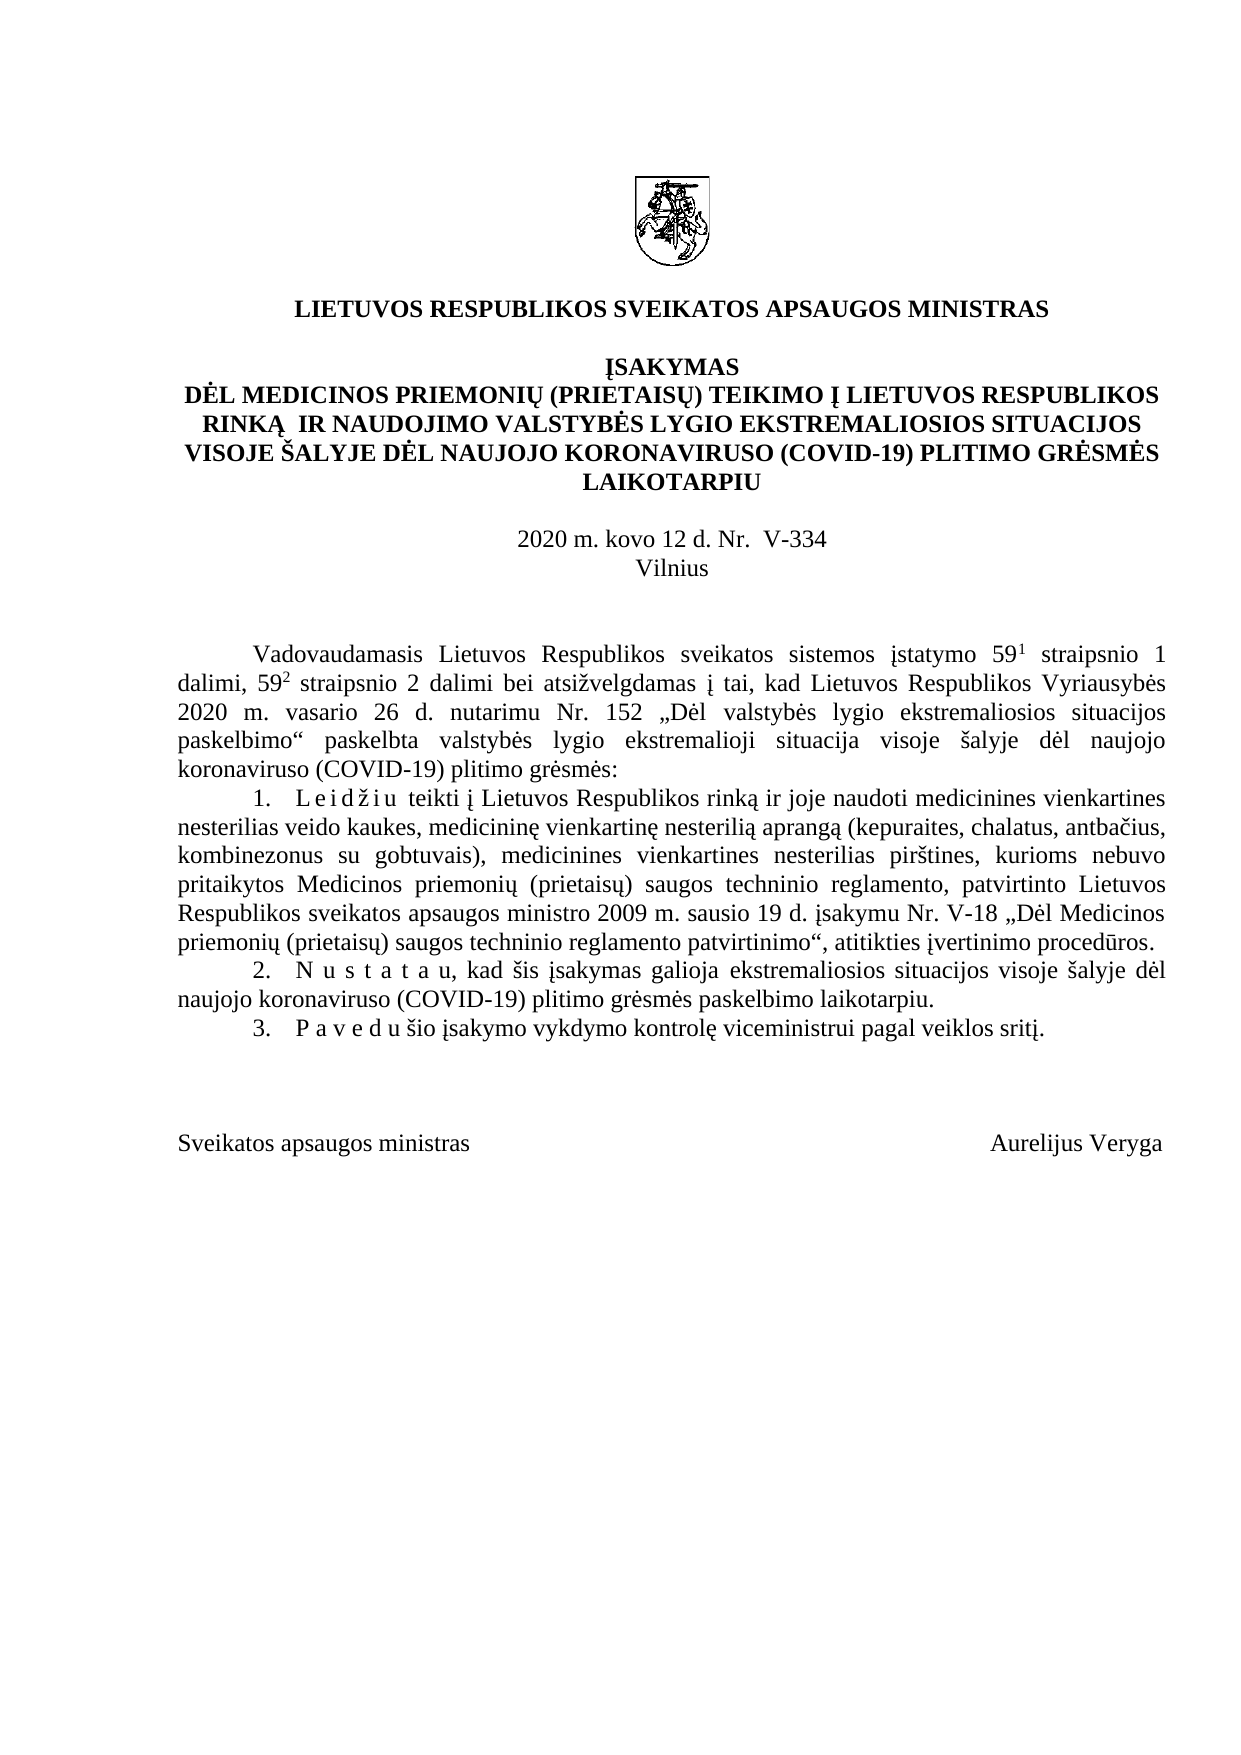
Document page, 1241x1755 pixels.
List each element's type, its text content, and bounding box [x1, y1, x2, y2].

text 3. P a v e d u šio įsakymo vykdymo kontrolę viceministrui pagal veiklos sritį. [177, 1013, 1167, 1042]
text 1. Leidžiu teikti į Lietuvos Respublikos rinką ir joje naudoti medicinines vienkartines nesterilias veido kaukes, medicininę vienkartinę nesterilią aprangą (kepuraites, chalatus, antbačius, kombinezonus su gobtuvais), medicinines vienkartines nesterilias pirštines, kurioms nebuvo pritaikytos Medicinos priemonių (prietaisų) saugos techninio reglamento, patvirtinto Lietuvos Respublikos sveikatos apsaugos ministro 2009 m. sausio 19 d. įsakymu Nr. V-18 „Dėl Medicinos priemonių (prietaisų) saugos techninio reglamento patvirtinimo“, atitikties įvertinimo procedūros. [177, 783, 1167, 956]
text Vilnius [177, 553, 1167, 582]
text DĖL MEDICINOS PRIEMONIŲ (PRIETAISŲ) TEIKIMO Į LIETUVOS RESPUBLIKOS RINKĄ IR NAUDOJIMO VALSTYBĖS LYGIO EKSTREMALIOSIOS SITUACIJOS VISOJE ŠALYJE DĖL NAUJOJO KORONAVIRUSO (COVID-19) PLITIMO GRĖSMĖS LAIKOTARPIU [177, 381, 1167, 496]
text 2020 m. kovo 12 d. Nr. V-334 [177, 524, 1167, 553]
text LIETUVOS RESPUBLIKOS SVEIKATOS APSAUGOS MINISTRAS [177, 294, 1167, 323]
text ĮSAKYMAS [177, 352, 1167, 381]
text Sveikatos apsaugos ministras Aurelijus Veryga [177, 1128, 1167, 1157]
text 2. N u s t a t a u, kad šis įsakymas galioja ekstremaliosios situacijos visoje šalyje dėl naujojo koronaviruso (COVID-19) plitimo grėsmės paskelbimo laikotarpiu. [177, 956, 1167, 1013]
text Vadovaudamasis Lietuvos Respublikos sveikatos sistemos įstatymo 591 straipsnio 1 dalimi, 592 straipsnio 2 dalimi bei atsižvelgdamas į tai, kad Lietuvos Respublikos Vyriausybės 2020 m. vasario 26 d. nutarimu Nr. 152 „Dėl valstybės lygio ekstremaliosios situacijos paskelbimo“ paskelbta valstybės lygio ekstremalioji situacija visoje šalyje dėl naujojo koronaviruso (COVID-19) plitimo grėsmės: [177, 639, 1167, 783]
